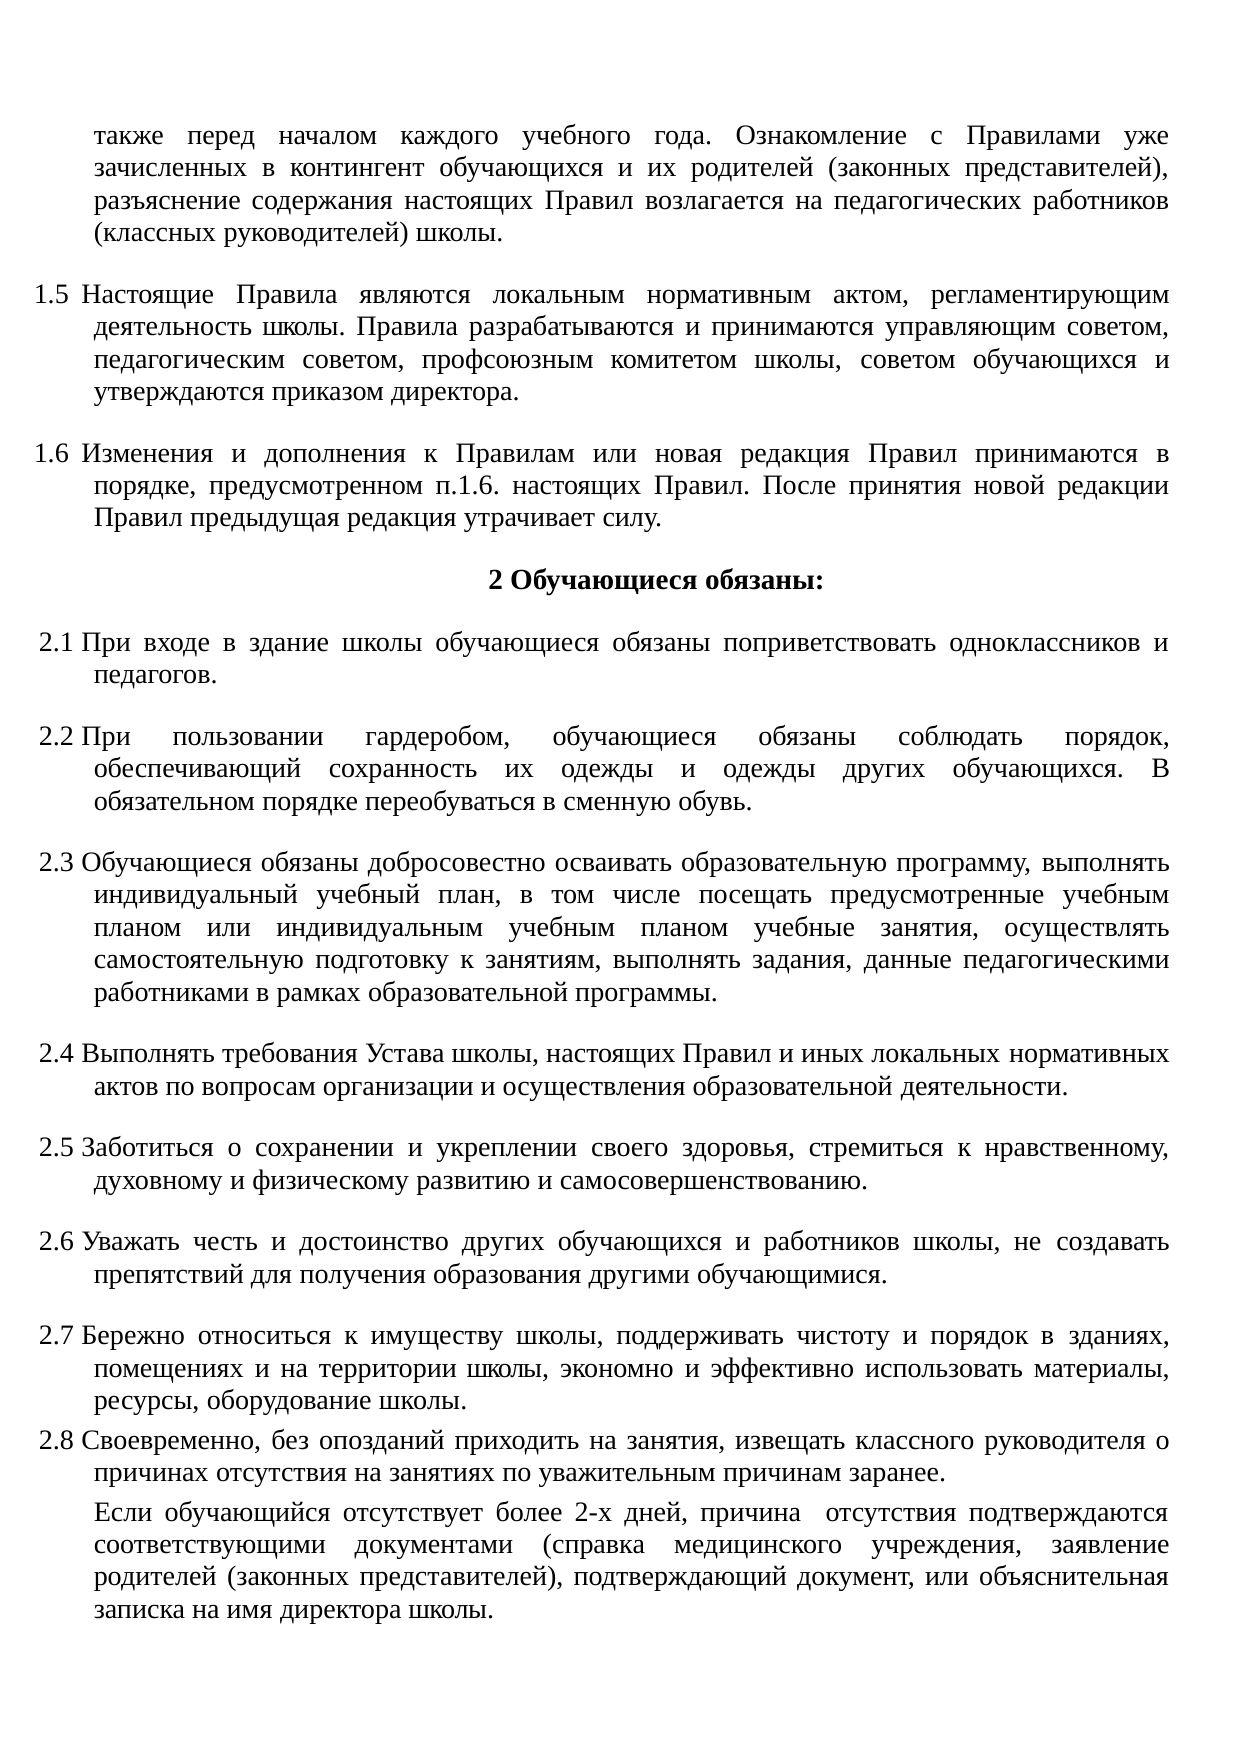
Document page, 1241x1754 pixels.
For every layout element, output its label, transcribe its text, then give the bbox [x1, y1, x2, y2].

list Уважать честь и достоинство других обучающихся и работников школы, не создавать препятствий для получения образования другими обучающимися. [39, 1224, 1170, 1289]
list Изменения и дополнения к Правилам или новая редакция Правил принимаются в порядке, предусмотренном п.1.6. настоящих Правил. После принятия новой редакции Правил предыдущая редакция утрачивает силу. [33, 436, 1170, 533]
list Настоящие Правила являются локальным нормативным актом, регламентирующим деятельность школы. Правила разрабатываются и принимаются управляющим советом, педагогическим советом, профсоюзным комитетом школы, советом обучающихся и утверждаются приказом директора. [33, 277, 1170, 407]
list При пользовании гардеробом, обучающиеся обязаны соблюдать порядок, обеспечивающий сохранность их одежды и одежды других обучающихся. В обязательном порядке переобуваться в сменную обувь. [39, 719, 1170, 816]
list Бережно относиться к имуществу школы, поддерживать чистоту и порядок в зданиях, помещениях и на территории школы, экономно и эффективно использовать материалы, ресурсы, оборудование школы. [39, 1318, 1170, 1416]
subtitle 2 Обучающиеся обязаны: [460, 562, 1170, 596]
list Если обучающийся отсутствует более 2-х дней, причина отсутствия подтверждаются соответствующими документами (справка медицинского учреждения, заявление родителей (законных представителей), подтверждающий документ, или объяснительная записка на имя директора школы. [39, 1495, 1170, 1624]
list При входе в здание школы обучающиеся обязаны поприветствовать одноклассников и педагогов. [39, 625, 1170, 690]
list Обучающиеся обязаны добросовестно осваивать образовательную программу, выполнять индивидуальный учебный план, в том числе посещать предусмотренные учебным планом или индивидуальным учебным планом учебные занятия, осуществлять самостоятельную подготовку к занятиям, выполнять задания, данные педагогическими работниками в рамках образовательной программы. [39, 845, 1170, 1007]
list Выполнять требования Устава школы, настоящих Правил и иных локальных нормативных актов по вопросам организации и осуществления образовательной деятельности. [39, 1037, 1170, 1101]
list Заботиться о сохранении и укреплении своего здоровья, стремиться к нравственному, духовному и физическому развитию и самосовершенствованию. [39, 1130, 1170, 1195]
list Своевременно, без опозданий приходить на занятия, извещать классного руководителя о причинах отсутствия на занятиях по уважительным причинам заранее. [39, 1423, 1170, 1487]
list также перед началом каждого учебного года. Ознакомление с Правилами уже зачисленных в контингент обучающихся и их родителей (законных представителей), разъяснение содержания настоящих Правил возлагается на педагогических работников (классных руководителей) школы. [33, 118, 1170, 248]
